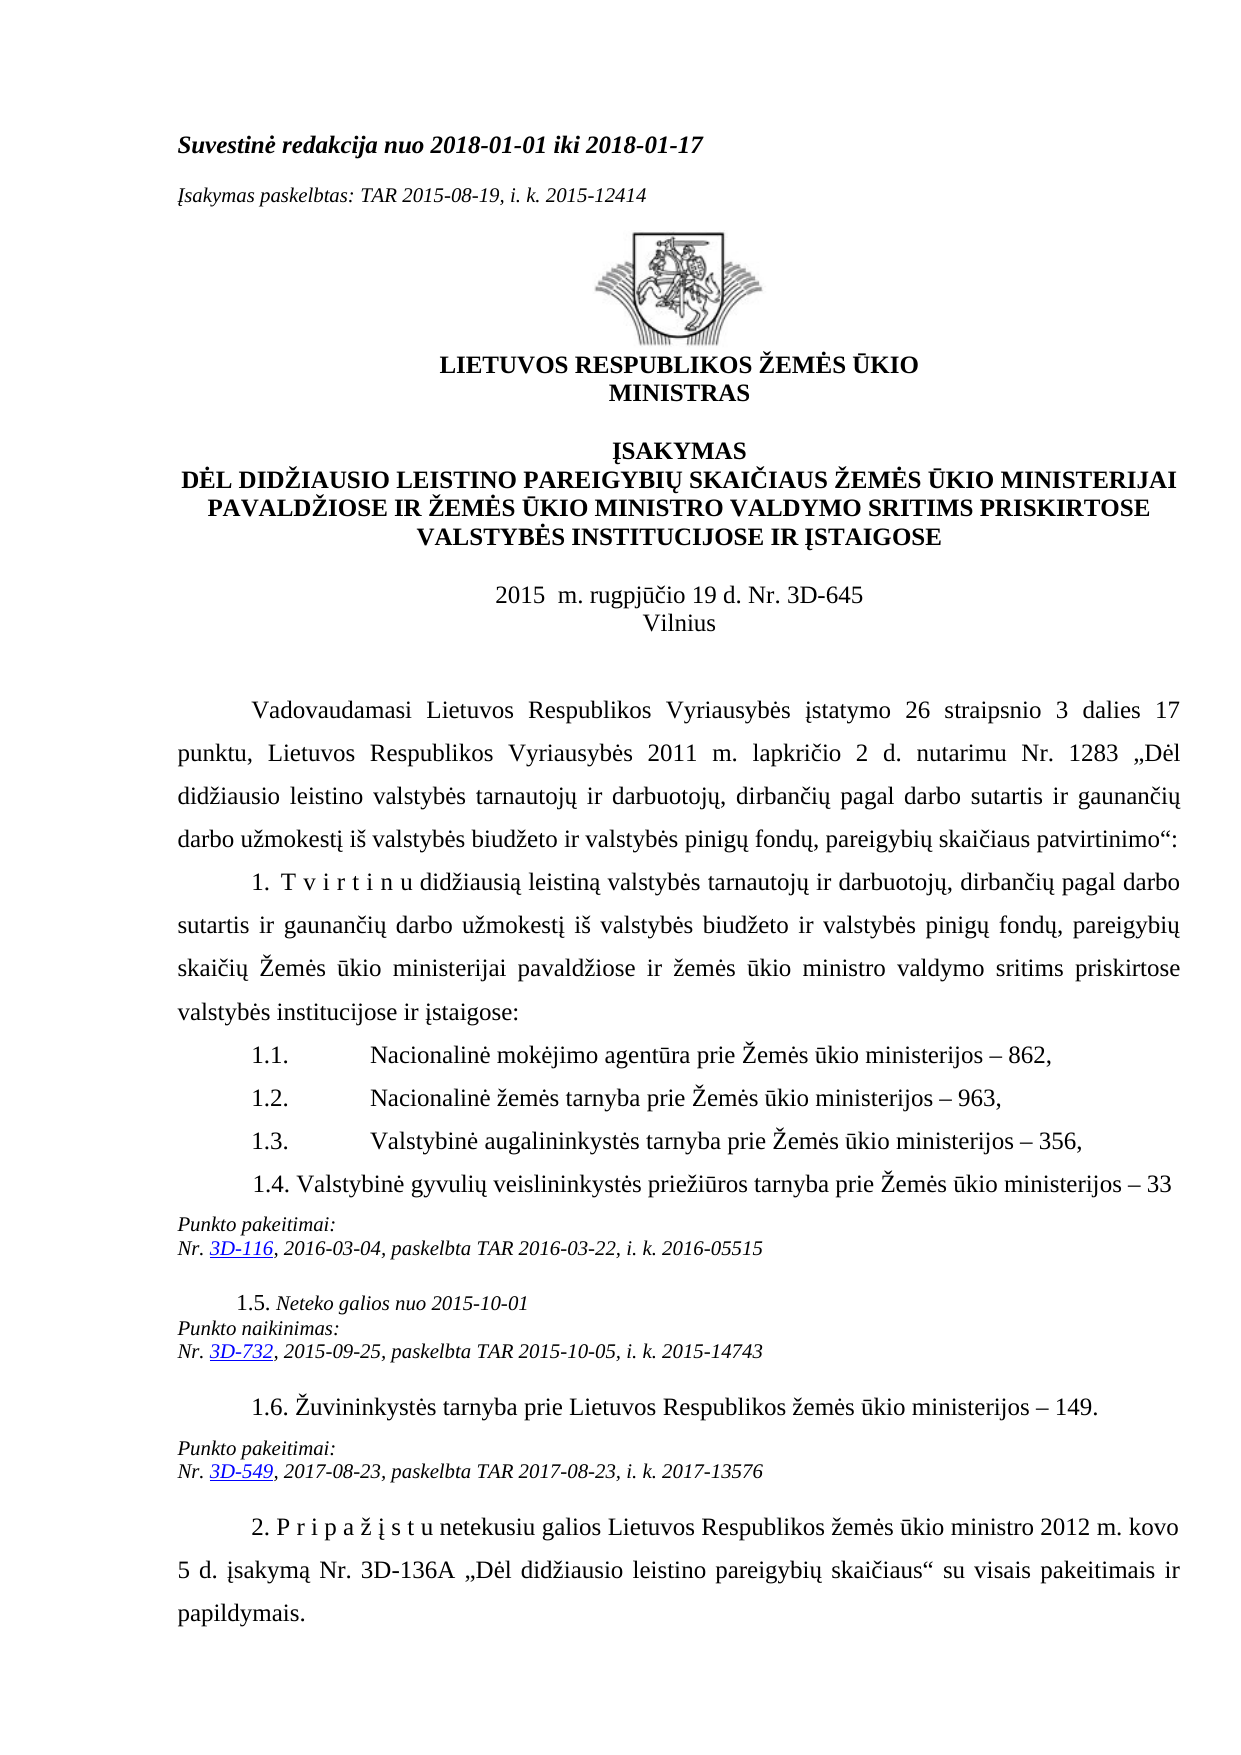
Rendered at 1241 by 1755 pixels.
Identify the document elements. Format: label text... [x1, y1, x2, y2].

text 1.2. Nacionalinė žemės tarnyba prie Žemės ūkio ministerijos – 963, [251, 1083, 1181, 1112]
text Nr. 3D-549, 2017-08-23, paskelbta TAR 2017-08-23, i. k. 2017-13576 [177, 1459, 1181, 1483]
text 1.4. Valstybinė gyvulių veislininkystės priežiūros tarnyba prie Žemės ūkio ministerijos – 33 [177, 1169, 1181, 1198]
text 2. P r i p a ž į s t u netekusiu galios Lietuvos Respublikos žemės ūkio ministro 2012 m. kovo 5 d. įsakymą Nr. 3D-136A „Dėl didžiausio leistino pareigybių skaičiaus“ su visais pakeitimais ir papildymais. [177, 1512, 1181, 1627]
text 1.5. Neteko galios nuo 2015-10-01 [177, 1289, 1181, 1315]
text ĮSAKYMAS [177, 436, 1181, 465]
text Vadovaudamasi Lietuvos Respublikos Vyriausybės įstatymo 26 straipsnio 3 dalies 17 punktu, Lietuvos Respublikos Vyriausybės 2011 m. lapkričio 2 d. nutarimu Nr. 1283 „Dėl didžiausio leistino valstybės tarnautojų ir darbuotojų, dirbančių pagal darbo sutartis ir gaunančių darbo užmokestį iš valstybės biudžeto ir valstybės pinigų fondų, pareigybių skaičiaus patvirtinimo“: [177, 695, 1181, 853]
text Suvestinė redakcija nuo 2018-01-01 iki 2018-01-17 [177, 130, 1181, 159]
text Punkto pakeitimai: [177, 1212, 1181, 1236]
text Nr. 3D-732, 2015-09-25, paskelbta TAR 2015-10-05, i. k. 2015-14743 [177, 1339, 1181, 1363]
text 1.6. Žuvininkystės tarnyba prie Lietuvos Respublikos žemės ūkio ministerijos – 149. [177, 1392, 1181, 1421]
text Punkto pakeitimai: [177, 1435, 1181, 1459]
text MINISTRAS [177, 378, 1181, 407]
text 1. T v i r t i n u didžiausią leistiną valstybės tarnautojų ir darbuotojų, dirbančių pagal darbo sutartis ir gaunančių darbo užmokestį iš valstybės biudžeto ir valstybės pinigų fondų, pareigybių skaičių Žemės ūkio ministerijai pavaldžiose ir žemės ūkio ministro valdymo sritims priskirtose valstybės institucijose ir įstaigose: [177, 867, 1181, 1025]
text 1.3. Valstybinė augalininkystės tarnyba prie Žemės ūkio ministerijos – 356, [251, 1126, 1181, 1155]
text Įsakymas paskelbtas: TAR 2015-08-19, i. k. 2015-12414 [177, 183, 1181, 207]
text LIETUVOS RESPUBLIKOS ŽEMĖS ŪKIO [177, 350, 1181, 378]
text 1.1. Nacionalinė mokėjimo agentūra prie Žemės ūkio ministerijos – 862, [251, 1040, 1181, 1068]
text Nr. 3D-116, 2016-03-04, paskelbta TAR 2016-03-22, i. k. 2016-05515 [177, 1236, 1181, 1260]
text Vilnius [177, 608, 1181, 637]
text Punkto naikinimas: [177, 1315, 1181, 1339]
text DĖL DIDŽIAUSIO LEISTINO PAREIGYBIŲ SKAIČIAUS ŽEMĖS ŪKIO MINISTERIJAI PAVALDŽIOSE IR ŽEMĖS ŪKIO MINISTRO VALDYMO SRITIMS PRISKIRTOSE VALSTYBĖS INSTITUCIJOSE IR ĮSTAIGOSE [177, 465, 1181, 551]
text 2015 m. rugpjūčio 19 d. Nr. 3D-645 [177, 580, 1181, 608]
